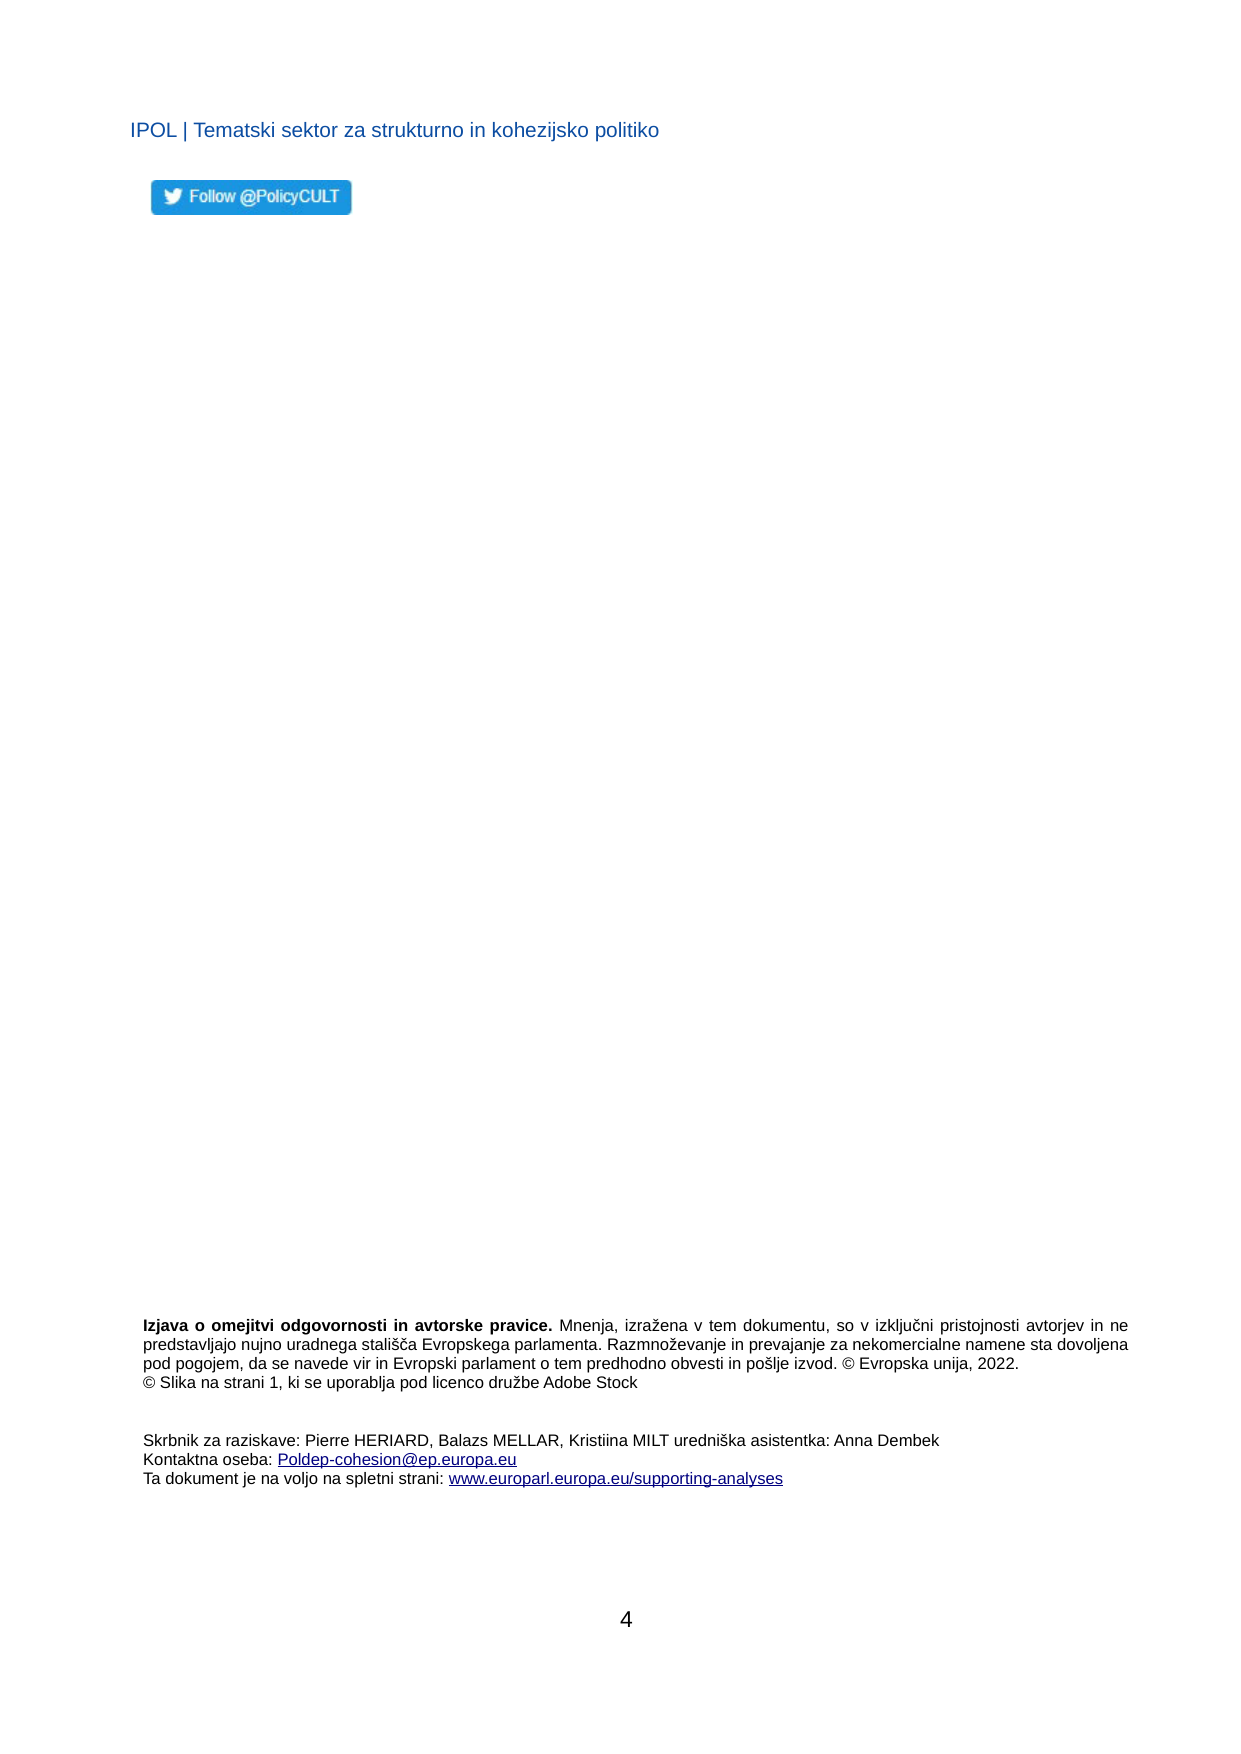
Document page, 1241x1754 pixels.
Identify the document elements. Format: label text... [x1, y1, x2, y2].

picture [150, 180, 353, 215]
text Skrbnik za raziskave: Pierre HERIARD, Balazs MELLAR, Kristiina MILT uredniška asistentka: Anna Dembek [143, 1430, 1129, 1449]
text Izjava o omejitvi odgovornosti in avtorske pravice. Mnenja, izražena v tem dokumentu, so v izključni pristojnosti avtorjev in ne predstavljajo nujno uradnega stališča Evropskega parlamenta. Razmnoževanje in prevajanje za nekomercialne namene sta dovoljena pod pogojem, da se navede vir in Evropski parlament o tem predhodno obvesti in pošlje izvod. © Evropska unija, 2022. [143, 1315, 1129, 1373]
text © Slika na strani 1, ki se uporablja pod licenco družbe Adobe Stock [143, 1373, 1129, 1392]
text Ta dokument je na voljo na spletni strani: www.europarl.europa.eu/supporting-analyses [143, 1469, 1129, 1488]
text Kontaktna oseba: Poldep-cohesion@ep.europa.eu [143, 1449, 1129, 1469]
